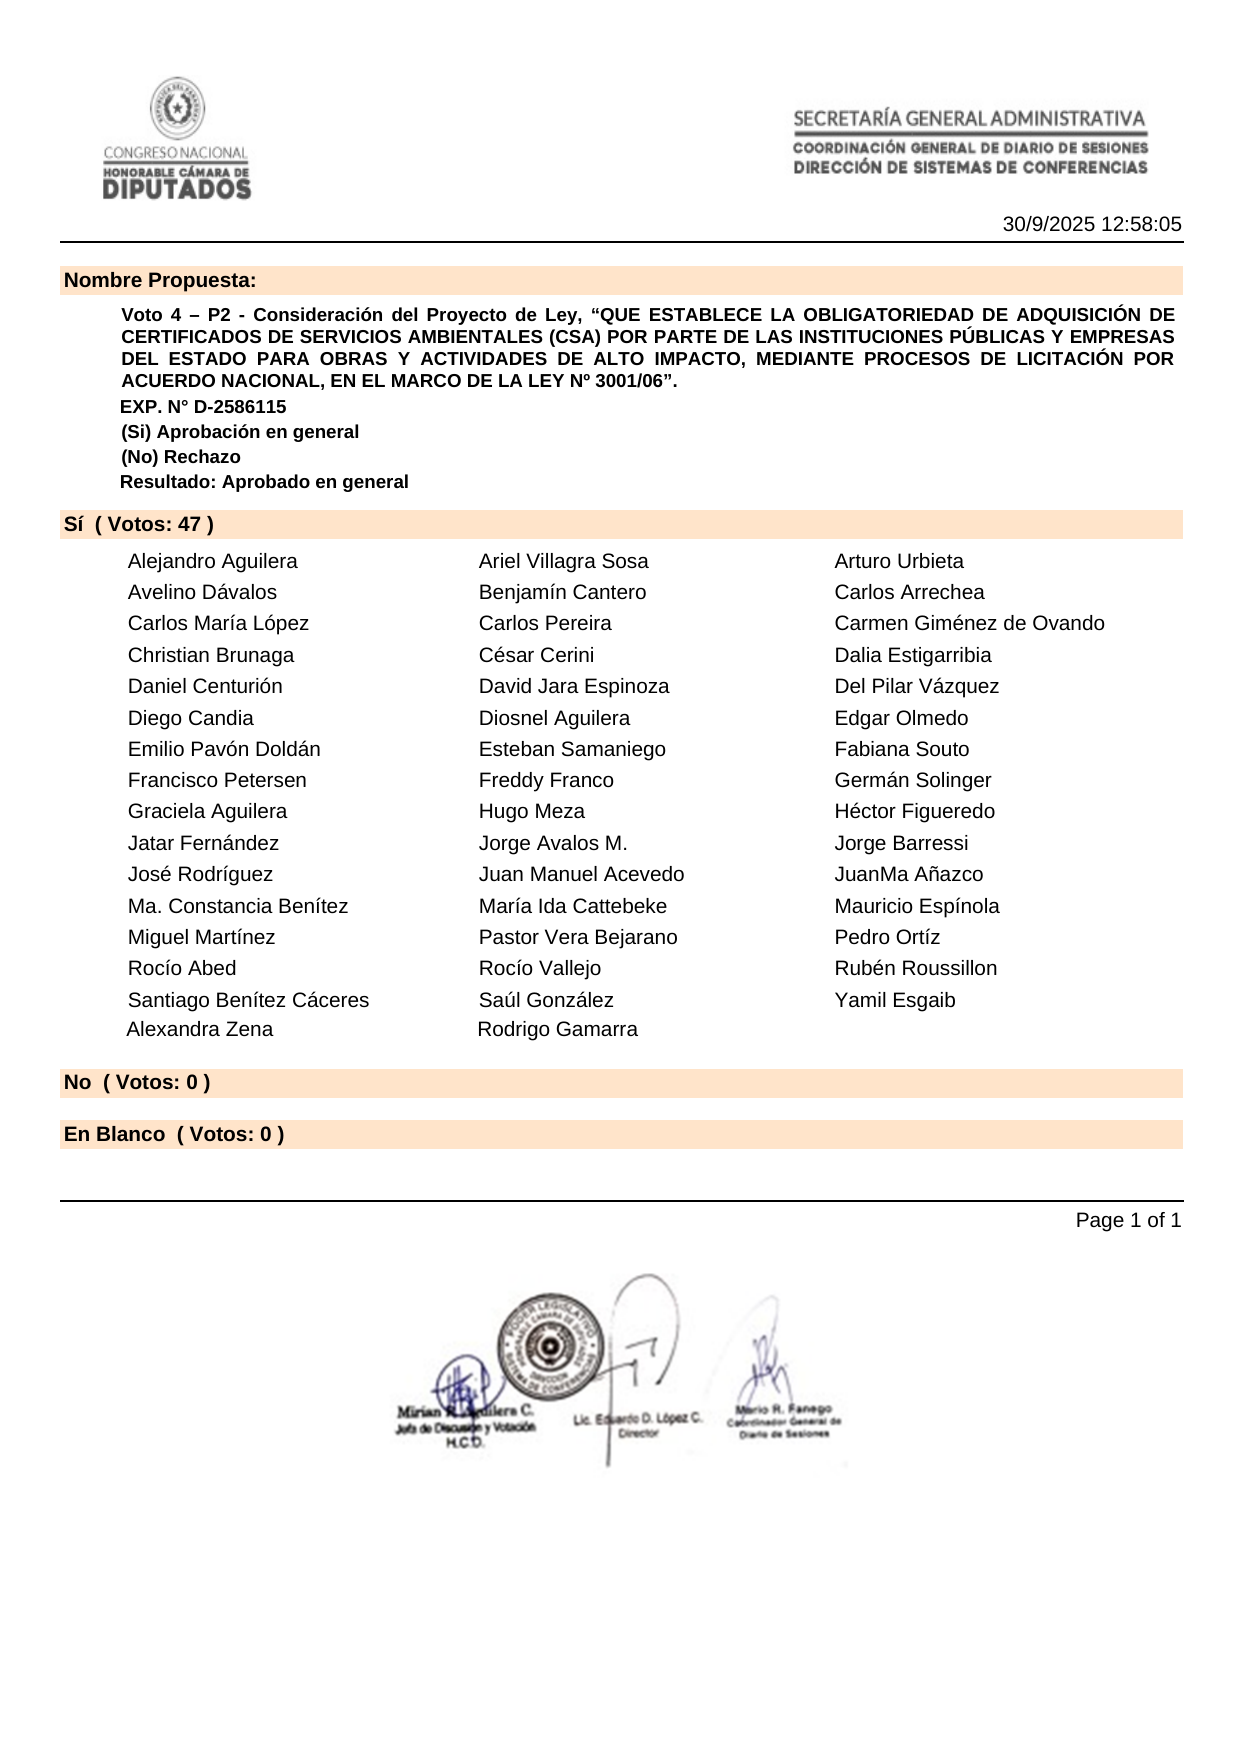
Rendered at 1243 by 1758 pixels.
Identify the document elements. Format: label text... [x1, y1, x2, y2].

table_cell [60, 301, 118, 510]
table_cell Héctor Figueredo [831, 798, 1168, 827]
table_cell Esteban Samaniego [476, 736, 815, 764]
table_cell [1168, 548, 1183, 1069]
table_cell [1184, 955, 1189, 983]
table_cell [1178, 301, 1189, 510]
table_cell [60, 295, 1183, 301]
table_cell Emilio Pavón Doldán [125, 736, 462, 764]
table_cell [1184, 892, 1189, 921]
table_cell Diego Candia [125, 704, 462, 733]
table_cell César Cerini [476, 641, 815, 670]
table_cell Francisco Petersen [125, 767, 462, 795]
table_cell Rubén Roussillon [831, 955, 1168, 983]
table_cell [1184, 704, 1189, 733]
table_cell En Blanco ( Votos: 0 ) [60, 1120, 1183, 1149]
table_cell Sí ( Votos: 47 ) [60, 510, 1183, 539]
table_cell JuanMa Añazco [831, 861, 1168, 889]
table_cell [1184, 830, 1189, 858]
table_cell [1184, 539, 1189, 547]
table_cell Christian Brunaga [125, 641, 462, 670]
table_cell Jorge Barressi [831, 830, 1168, 858]
table_cell [1184, 924, 1189, 952]
table_cell Alexandra Zena [125, 1015, 462, 1069]
table_cell Santiago Benítez Cáceres [125, 986, 462, 1015]
table_cell [1184, 1206, 1189, 1241]
table_cell Nombre Propuesta: [60, 266, 1183, 295]
table_cell [1184, 767, 1189, 795]
table_cell [1184, 579, 1189, 607]
table_cell [125, 1172, 462, 1200]
table_cell [1184, 1098, 1189, 1120]
table_cell [60, 1172, 124, 1200]
table_cell [831, 1172, 1168, 1200]
table_cell [1184, 510, 1189, 539]
table_cell Benjamín Cantero [476, 579, 815, 607]
table_cell Carlos María López [125, 610, 462, 639]
table_cell [60, 1149, 1183, 1172]
table_cell Rodrigo Gamarra [476, 1015, 815, 1069]
table_cell Daniel Centurión [125, 673, 462, 701]
table_cell Diosnel Aguilera [476, 704, 815, 733]
table_cell Avelino Dávalos [125, 579, 462, 607]
table_cell [1184, 1069, 1189, 1098]
table_cell Germán Solinger [831, 767, 1168, 795]
table_cell Ariel Villagra Sosa [476, 548, 815, 576]
table_cell Yamil Esgaib [831, 986, 1168, 1015]
table_cell [1184, 861, 1189, 889]
table_cell [60, 1098, 1183, 1120]
table_cell Carmen Giménez de Ovando [831, 610, 1168, 639]
table_cell No ( Votos: 0 ) [60, 1069, 1183, 1098]
table_cell Hugo Meza [476, 798, 815, 827]
table_cell [1184, 673, 1189, 701]
table_cell [60, 539, 1183, 547]
table_cell Mauricio Espínola [831, 892, 1168, 921]
table_cell Saúl González [476, 986, 815, 1015]
table_cell [60, 1202, 1183, 1206]
table_cell Miguel Martínez [125, 924, 462, 952]
table_header [1184, 207, 1189, 241]
table_cell [1184, 245, 1189, 266]
table_header [60, 207, 649, 241]
table_cell [1184, 1172, 1189, 1200]
table_cell [1184, 986, 1189, 1015]
table_header 30/9/2025 12:58:05 [649, 207, 1183, 241]
table_cell [1184, 1149, 1189, 1172]
table_cell [1184, 736, 1189, 764]
table_cell Page 1 of 1 [827, 1206, 1183, 1241]
table_cell Rocío Abed [125, 955, 462, 983]
table_cell [831, 1015, 1168, 1069]
table_cell [1168, 1172, 1183, 1200]
table_cell Pastor Vera Bejarano [476, 924, 815, 952]
table_cell Edgar Olmedo [831, 704, 1168, 733]
table_cell Alejandro Aguilera [125, 548, 462, 576]
table_cell Del Pilar Vázquez [831, 673, 1168, 701]
table_cell [60, 245, 1183, 266]
table_cell [118, 493, 1178, 510]
table_cell Ma. Constancia Benítez [125, 892, 462, 921]
table_cell [1184, 610, 1189, 639]
table_cell [1184, 1015, 1189, 1069]
table_cell Carlos Arrechea [831, 579, 1168, 607]
table_cell Carlos Pereira [476, 610, 815, 639]
table_cell Voto 4 – P2 - Consideración del Proyecto de Ley, “QUE ESTABLECE LA OBLIGATORIEDAD DE ADQUISICIÓN DE CERTIFICADOS DE SERVICIOS AMBIENTALES (CSA) POR PARTE DE LAS INSTITUCIONES PÚBLICAS Y EMPRESAS DEL ESTADO PARA OBRAS Y ACTIVIDADES DE ALTO IMPACTO, MEDIANTE PROCESOS DE LICITACIÓN POR ACUERDO NACIONAL, EN EL MARCO DE LA LEY Nº 3001/06”. EXP. N° D-2586115 (Si) Aprobación en general (No) Rechazo Resultado: Aprobado en general [118, 301, 1178, 493]
table_cell Jatar Fernández [125, 830, 462, 858]
table_cell [60, 548, 124, 1069]
table_cell Arturo Urbieta [831, 548, 1168, 576]
table_cell [1184, 1120, 1189, 1149]
table_cell David Jara Espinoza [476, 673, 815, 701]
table_cell Graciela Aguilera [125, 798, 462, 827]
table_cell Fabiana Souto [831, 736, 1168, 764]
table_cell José Rodríguez [125, 861, 462, 889]
table_cell Rocío Vallejo [476, 955, 815, 983]
table_cell [1184, 641, 1189, 670]
table_cell Juan Manuel Acevedo [476, 861, 815, 889]
table_cell Pedro Ortíz [831, 924, 1168, 952]
table_cell María Ida Cattebeke [476, 892, 815, 921]
table_cell Jorge Avalos M. [476, 830, 815, 858]
table_cell [815, 1172, 831, 1200]
table_cell Dalia Estigarribia [831, 641, 1168, 670]
table_cell [462, 1172, 476, 1200]
table_cell Freddy Franco [476, 767, 815, 795]
table_cell [815, 548, 831, 1069]
table_cell [1184, 266, 1189, 295]
table_cell [1184, 548, 1189, 576]
table_cell [60, 1206, 827, 1241]
table_cell [476, 1172, 815, 1200]
table_cell [462, 548, 476, 1069]
table_cell [1184, 798, 1189, 827]
